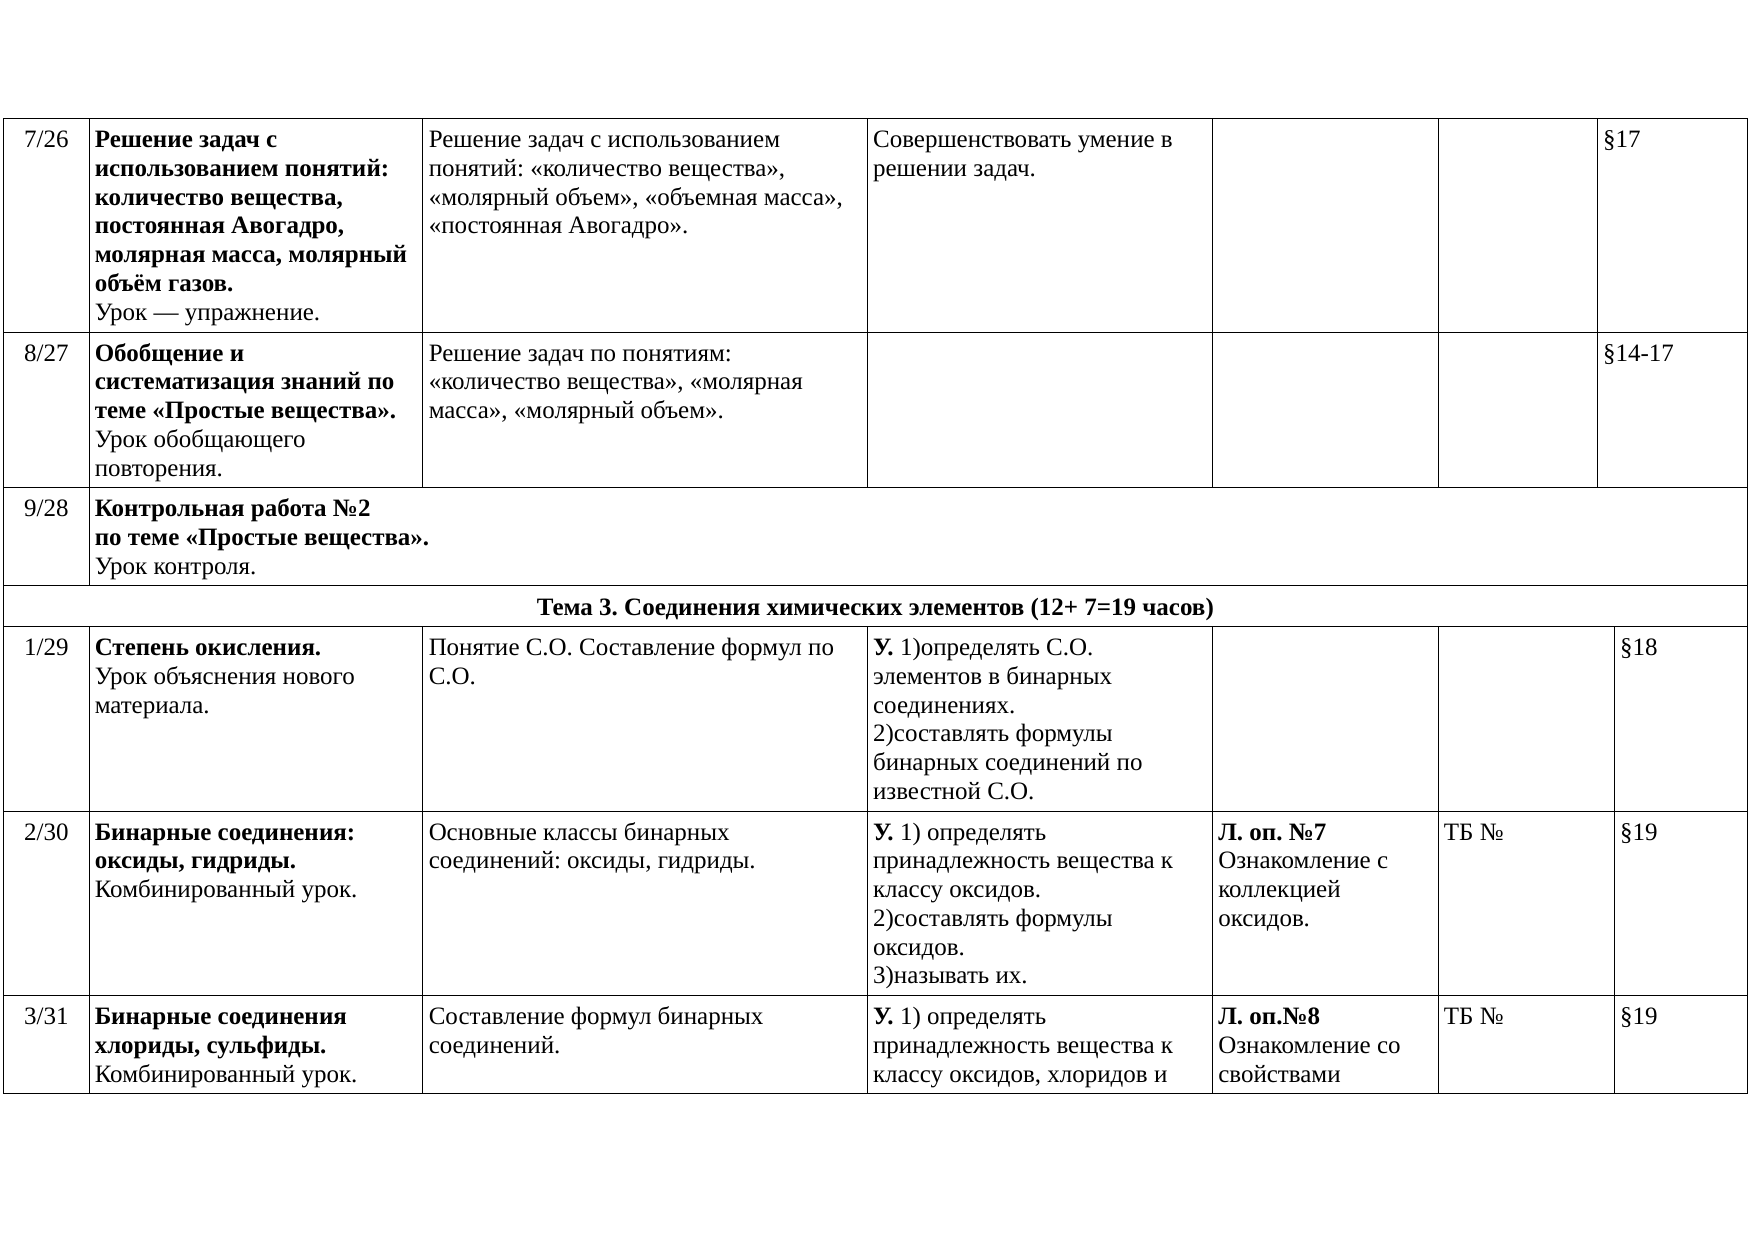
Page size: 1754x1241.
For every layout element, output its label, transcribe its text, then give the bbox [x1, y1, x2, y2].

table_cell ТБ № [1439, 812, 1614, 995]
table_cell Степень окисления. Урок объяснения нового материала. [90, 627, 422, 811]
table_cell Решение задач по понятиям: «количество вещества», «молярная масса», «молярный объем». [423, 333, 867, 487]
table_cell [1213, 333, 1438, 487]
table_cell §19 [1615, 812, 1747, 995]
table_cell [1439, 119, 1597, 331]
table_cell 1/29 [4, 627, 89, 811]
table_cell Л. оп. №7 Ознакомление с коллекцией оксидов. [1213, 812, 1438, 995]
table_cell ТБ № [1439, 996, 1614, 1093]
table_cell Бинарные соединения хлориды, сульфиды. Комбинированный урок. [90, 996, 422, 1093]
table_cell Решение задач с использованием понятий: «количество вещества», «молярный объем», «объемная масса», «постоянная Авогадро». [423, 119, 867, 331]
table_cell У. 1) определять принадлежность вещества к классу оксидов, хлоридов и [868, 996, 1212, 1093]
table_cell [1439, 627, 1614, 811]
table_cell 2/30 [4, 812, 89, 995]
table_cell 7/26 [4, 119, 89, 331]
table_cell Тема 3. Соединения химических элементов (12+ 7=19 часов) [4, 586, 1747, 626]
table_cell [868, 333, 1212, 487]
table_cell 3/31 [4, 996, 89, 1093]
table_cell У. 1)определять С.О. элементов в бинарных соединениях. 2)составлять формулы бинарных соединений по известной С.О. [868, 627, 1212, 811]
table_cell Совершенствовать умение в решении задач. [868, 119, 1212, 331]
table_cell Контрольная работа №2 по теме «Простые вещества». Урок контроля. [90, 488, 1747, 585]
table_cell §14-17 [1598, 333, 1747, 487]
table_cell 8/27 [4, 333, 89, 487]
table_cell 9/28 [4, 488, 89, 585]
table_cell §17 [1598, 119, 1747, 331]
table_cell §19 [1615, 996, 1747, 1093]
table_cell §18 [1615, 627, 1747, 811]
table_cell [1213, 627, 1438, 811]
table_cell Л. оп.№8 Ознакомление со свойствами [1213, 996, 1438, 1093]
table_cell [1213, 119, 1438, 331]
table_cell Основные классы бинарных соединений: оксиды, гидриды. [423, 812, 867, 995]
table_cell У. 1) определять принадлежность вещества к классу оксидов. 2)составлять формулы оксидов. 3)называть их. [868, 812, 1212, 995]
table_cell Решение задач с использованием понятий: количество вещества, постоянная Авогадро, молярная масса, молярный объём газов. Урок — упражнение. [90, 119, 422, 331]
table_cell Понятие С.О. Составление формул по С.О. [423, 627, 867, 811]
table_cell Обобщение и систематизация знаний по теме «Простые вещества». Урок обобщающего повторения. [90, 333, 422, 487]
table_cell Составление формул бинарных соединений. [423, 996, 867, 1093]
table_cell Бинарные соединения: оксиды, гидриды. Комбинированный урок. [90, 812, 422, 995]
table_cell [1439, 333, 1597, 487]
